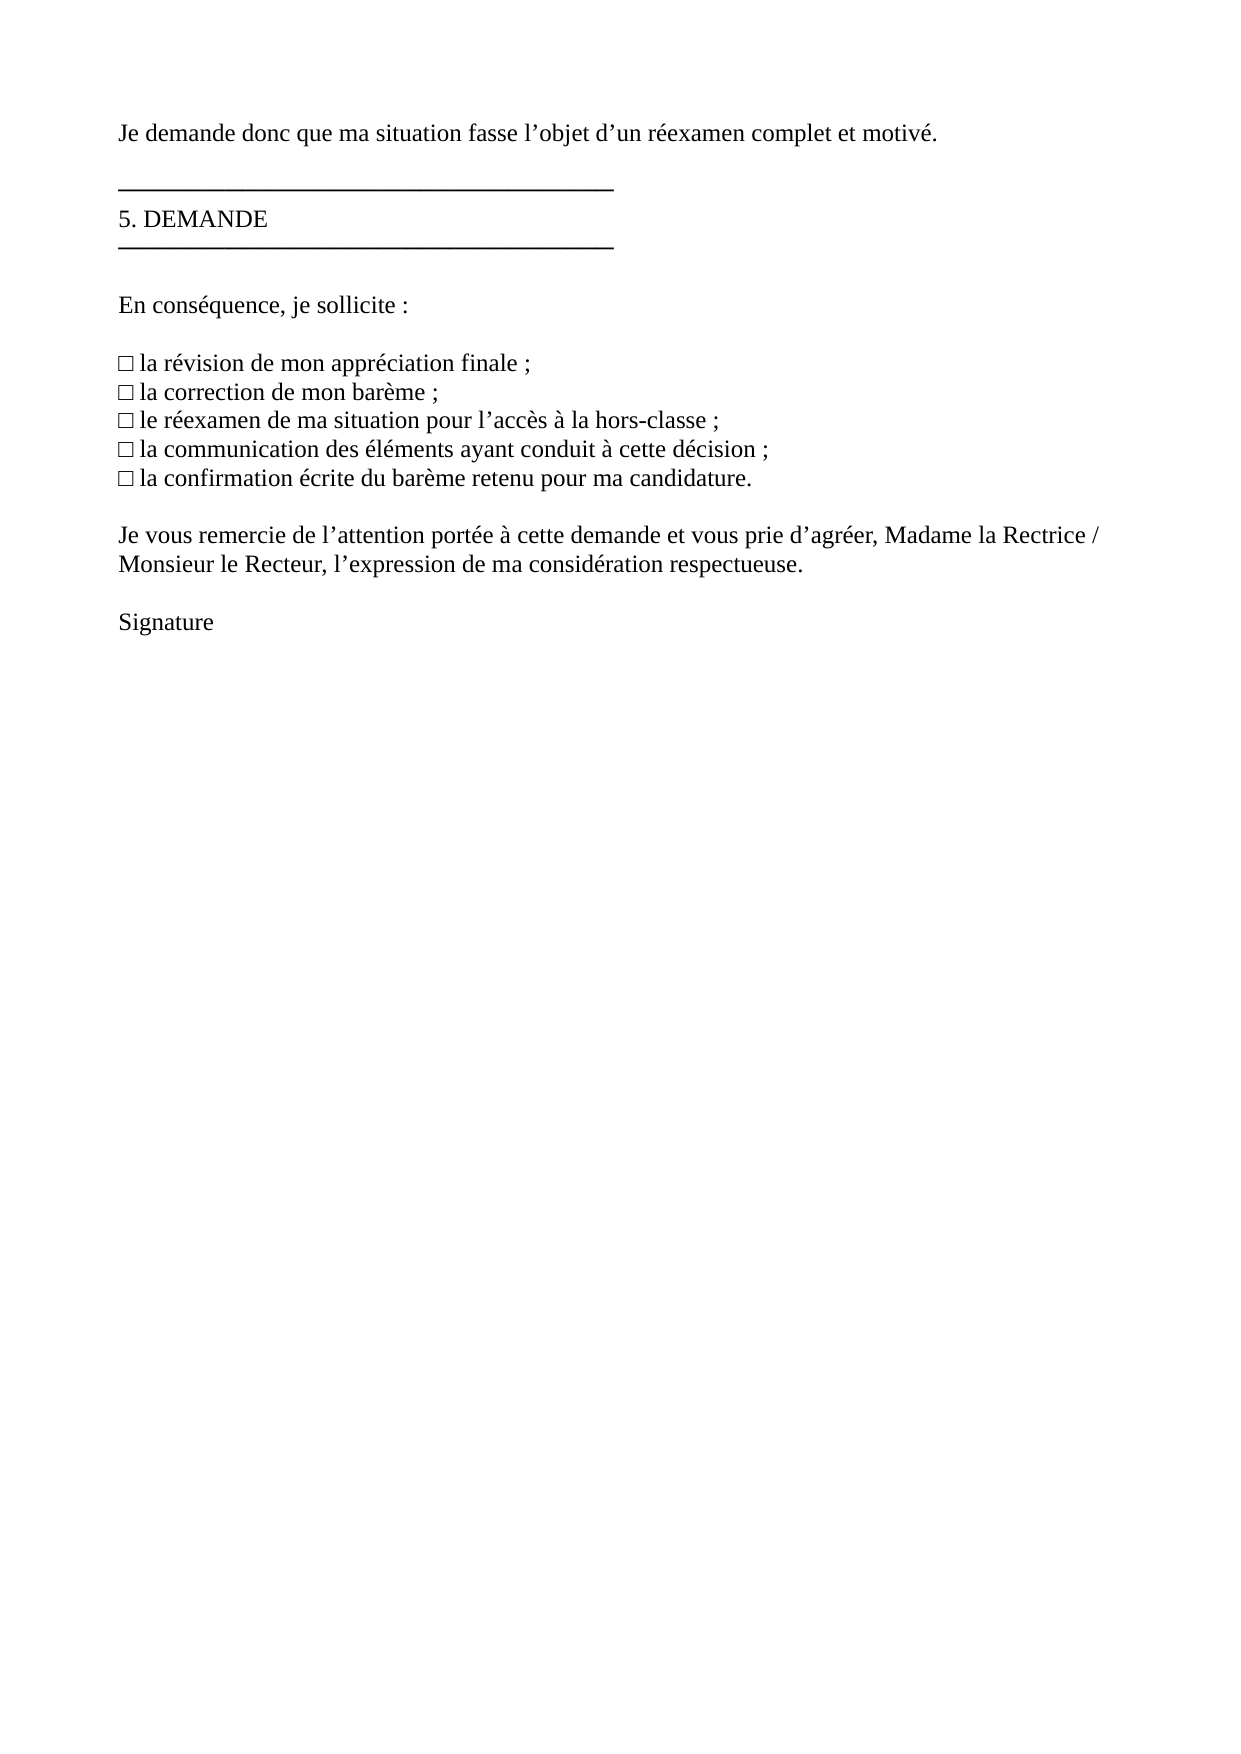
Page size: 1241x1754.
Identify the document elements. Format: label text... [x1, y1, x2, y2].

text Je demande donc que ma situation fasse l’objet d’un réexamen complet et motivé. ──────────────────────────── 5. DEMANDE ──────────────────────────── En conséquence, je sollicite : □ la révision de mon appréciation finale ; □ la correction de mon barème ; □ le réexamen de ma situation pour l’accès à la hors-classe ; □ la communication des éléments ayant conduit à cette décision ; □ la confirmation écrite du barème retenu pour ma candidature. Je vous remercie de l’attention portée à cette demande et vous prie d’agréer, Madame la Rectrice / Monsieur le Recteur, l’expression de ma considération respectueuse. Signature [118, 118, 1122, 636]
